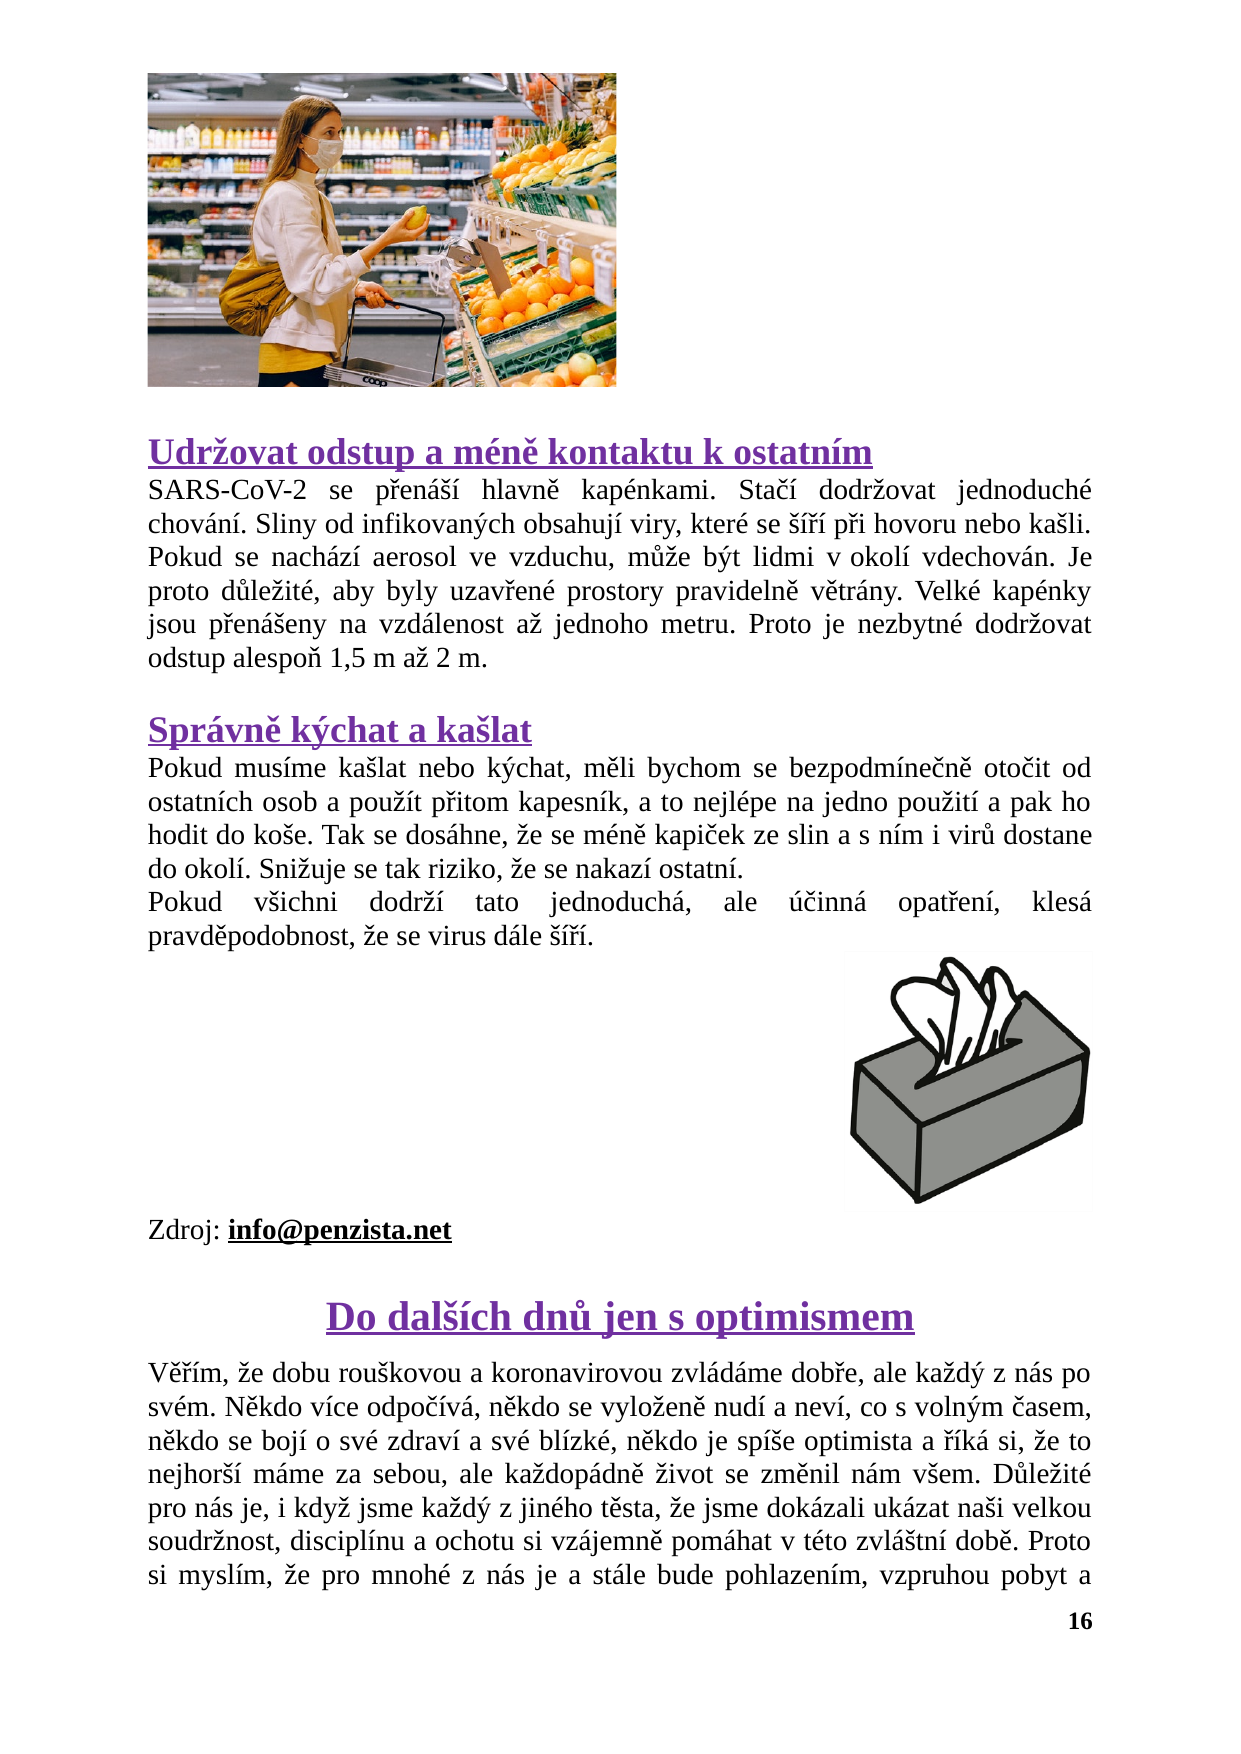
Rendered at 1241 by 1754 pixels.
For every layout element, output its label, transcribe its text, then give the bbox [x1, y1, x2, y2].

text Zdroj: info@penzista.net [148, 1212, 1093, 1246]
text Věřím, že dobu rouškovou a koronavirovou zvládáme dobře, ale každý z nás po svém. Někdo více odpočívá, někdo se vyloženě nudí a neví, co s volným časem, někdo se bojí o své zdraví a své blízké, někdo je spíše optimista a říká si, že to nejhorší máme za sebou, ale každopádně život se změnil nám všem. Důležité pro nás je, i když jsme každý z jiného těsta, že jsme dokázali ukázat naši velkou soudržnost, disciplínu a ochotu si vzájemně pomáhat v této zvláštní době. Proto si myslím, že pro mnohé z nás je a stále bude pohlazením, vzpruhou pobyt a [148, 1356, 1093, 1590]
text Do dalších dnů jen s optimismem [148, 1291, 1093, 1339]
text Pokud všichni dodrží tato jednoduchá, ale účinná opatření, klesá pravděpodobnost, že se virus dále šíří. [148, 884, 1093, 952]
text SARS-CoV-2 se přenáší hlavně kapénkami. Stačí dodržovat jednoduché chování. Sliny od infikovaných obsahují viry, které se šíří při hovoru nebo kašli. Pokud se nachází aerosol ve vzduchu, může být lidmi v okolí vdechován. Je proto důležité, aby byly uzavřené prostory pravidelně větrány. Velké kapénky jsou přenášeny na vzdálenost až jednoho metru. Proto je nezbytné dodržovat odstup alespoň 1,5 m až 2 m. [148, 472, 1093, 674]
text Udržovat odstup a méně kontaktu k ostatním [148, 429, 1093, 472]
text Pokud musíme kašlat nebo kýchat, měli bychom se bezpodmínečně otočit od ostatních osob a použít přitom kapesník, a to nejlépe na jedno použití a pak ho hodit do koše. Tak se dosáhne, že se méně kapiček ze slin a s ním i virů dostane do okolí. Snižuje se tak riziko, že se nakazí ostatní. [148, 750, 1093, 884]
text Správně kýchat a kašlat [148, 707, 1093, 750]
